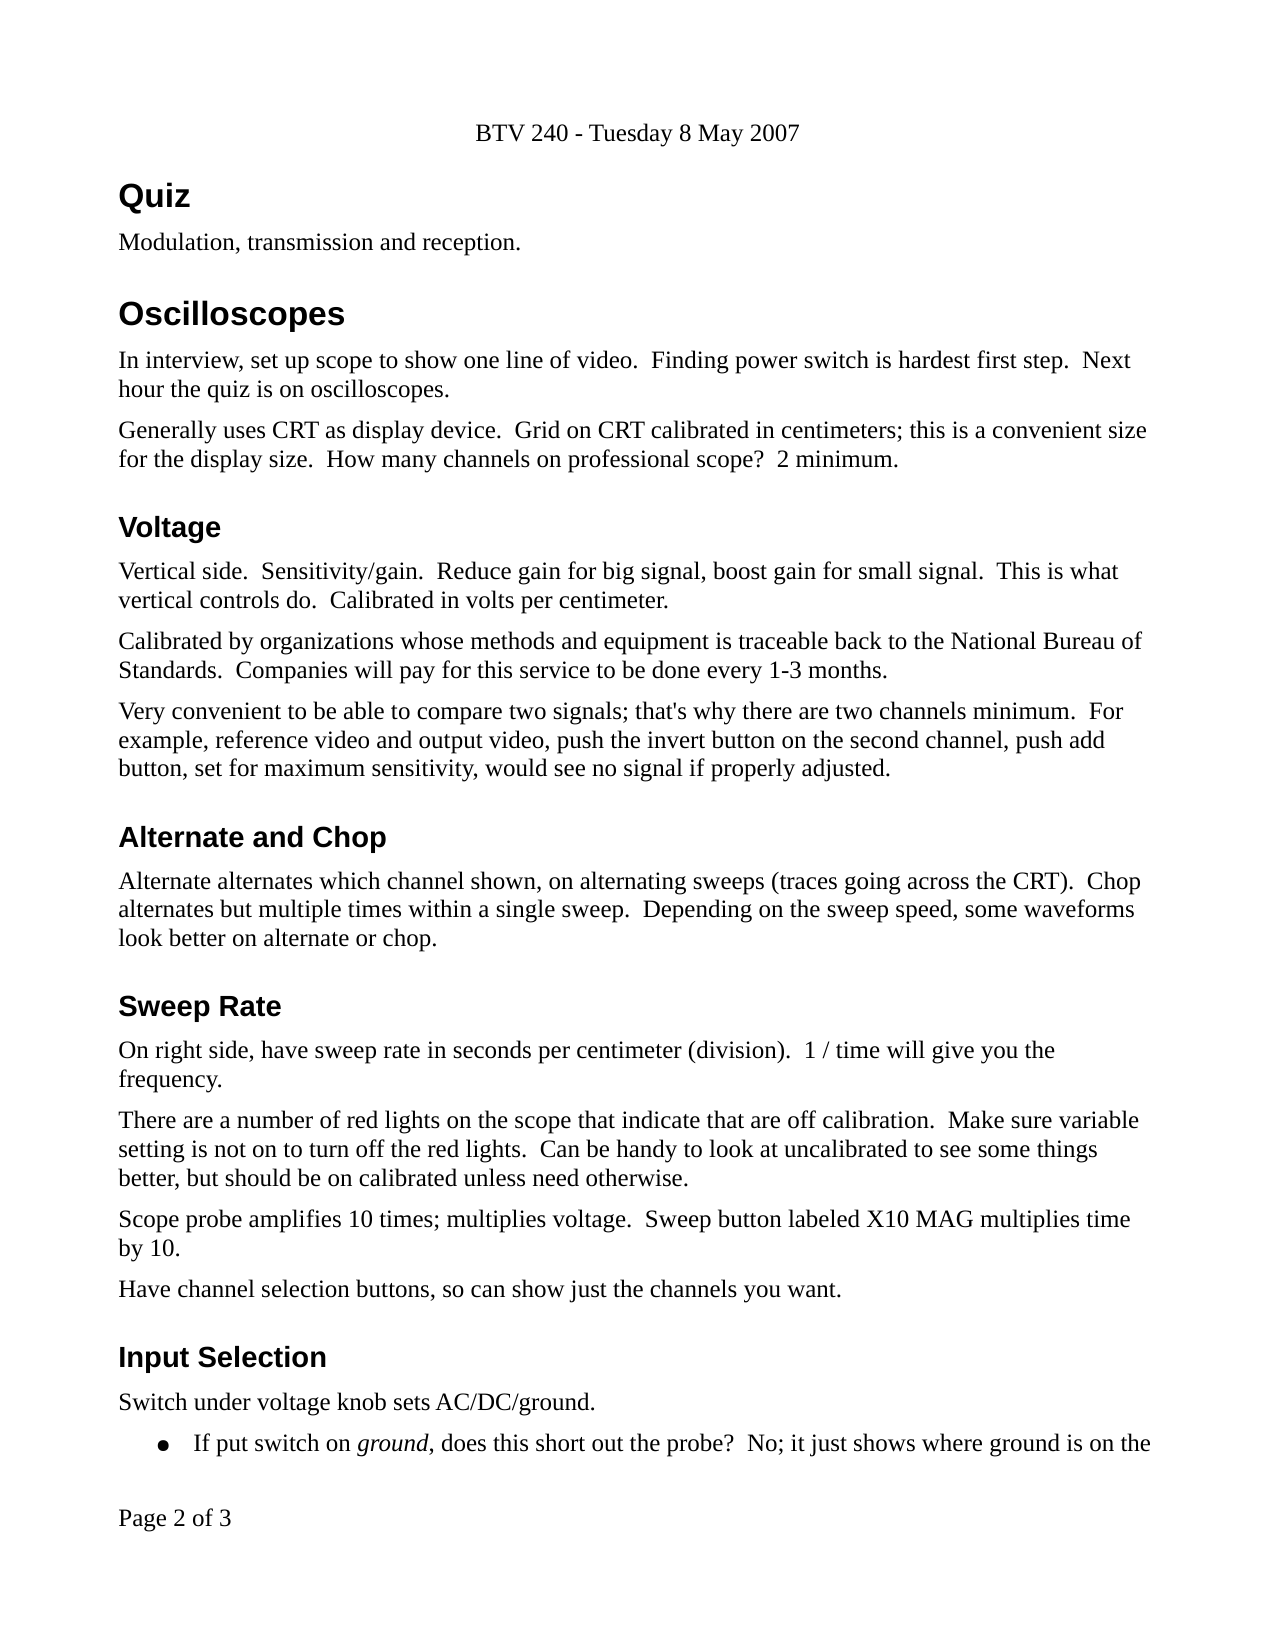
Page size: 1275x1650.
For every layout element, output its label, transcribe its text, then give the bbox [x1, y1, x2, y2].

text On right side, have sweep rate in seconds per centimeter (division). 1 / time will give you the frequency. [118, 1036, 1157, 1093]
subtitle Voltage [118, 510, 1157, 543]
text Calibrated by organizations whose methods and equipment is traceable back to the National Bureau of Standards. Companies will pay for this service to be done every 1-3 months. [118, 626, 1157, 683]
subtitle Input Selection [118, 1341, 1157, 1374]
text In interview, set up scope to show one line of video. Finding power switch is hardest first step. Next hour the quiz is on oscilloscopes. [118, 345, 1157, 402]
subtitle Sweep Rate [118, 989, 1157, 1023]
subtitle Alternate and Chop [118, 820, 1157, 853]
list If put switch on ground, does this short out the probe? No; it just shows where ground is on the [156, 1428, 1157, 1457]
text There are a number of red lights on the scope that indicate that are off calibration. Make sure variable setting is not on to turn off the red lights. Can be handy to look at uncalibrated to see some things better, but should be on calibrated unless need otherwise. [118, 1106, 1157, 1192]
subtitle Oscilloscopes [118, 294, 1157, 332]
text Generally uses CRT as display device. Grid on CRT calibrated in centimeters; this is a convenient size for the display size. How many channels on professional scope? 2 minimum. [118, 415, 1157, 472]
text Alternate alternates which channel shown, on alternating sweeps (traces going across the CRT). Chop alternates but multiple times within a single sweep. Depending on the sweep speed, some waveforms look better on alternate or chop. [118, 866, 1157, 952]
text Have channel selection buttons, so can show just the channels you want. [118, 1274, 1157, 1303]
text Scope probe amplifies 10 times; multiplies voltage. Sweep button labeled X10 MAG multiplies time by 10. [118, 1204, 1157, 1262]
text Very convenient to be able to compare two signals; that's why there are two channels minimum. For example, reference video and output video, push the invert button on the second channel, push add button, set for maximum sensitivity, would see no signal if properly adjusted. [118, 696, 1157, 782]
text Switch under voltage knob sets AC/DC/ground. [118, 1387, 1157, 1415]
subtitle Quiz [118, 176, 1157, 215]
text Modulation, transmission and reception. [118, 227, 1157, 256]
text Vertical side. Sensitivity/gain. Reduce gain for big signal, boost gain for small signal. This is what vertical controls do. Calibrated in volts per centimeter. [118, 556, 1157, 613]
